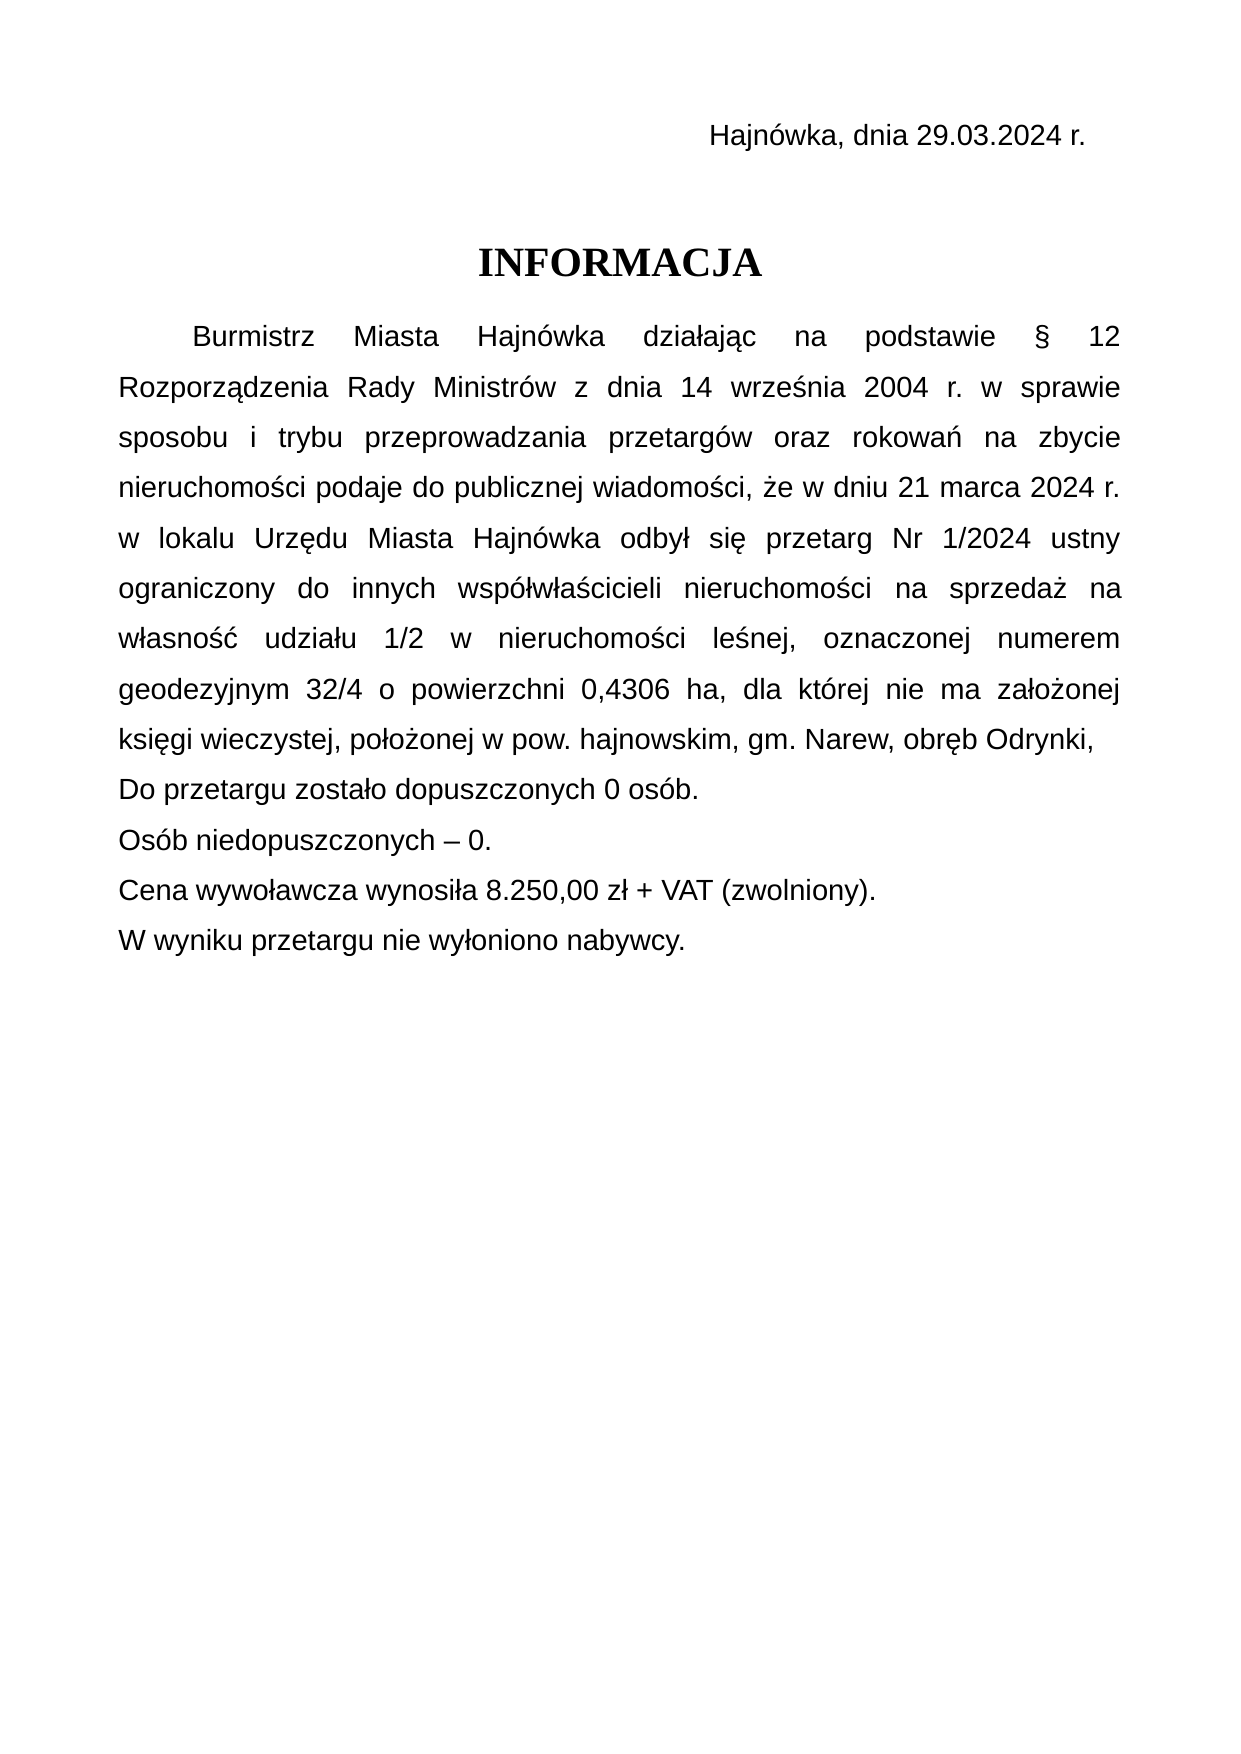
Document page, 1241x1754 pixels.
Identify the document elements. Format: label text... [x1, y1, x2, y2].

text Hajnówka, dnia 29.03.2024 r. [118, 118, 1122, 152]
text Osób niedopuszczonych – 0. [118, 823, 1122, 856]
text Cena wywoławcza wynosiła 8.250,00 zł + VAT (zwolniony). [118, 873, 1122, 906]
text Burmistrz Miasta Hajnówka działając na podstawie § 12 Rozporządzenia Rady Ministrów z dnia 14 września 2004 r. w sprawie sposobu i trybu przeprowadzania przetargów oraz rokowań na zbycie nieruchomości podaje do publicznej wiadomości, że w dniu 21 marca 2024 r. w lokalu Urzędu Miasta Hajnówka odbył się przetarg Nr 1/2024 ustny ograniczony do innych współwłaścicieli nieruchomości na sprzedaż na własność udziału 1/2 w nieruchomości leśnej, oznaczonej numerem geodezyjnym 32/4 o powierzchni 0,4306 ha, dla której nie ma założonej księgi wieczystej, położonej w pow. hajnowskim, gm. Narew, obręb Odrynki, [118, 319, 1122, 756]
text INFORMACJA [118, 238, 1122, 286]
text Do przetargu zostało dopuszczonych 0 osób. [118, 772, 1122, 806]
text W wyniku przetargu nie wyłoniono nabywcy. [118, 923, 1122, 957]
